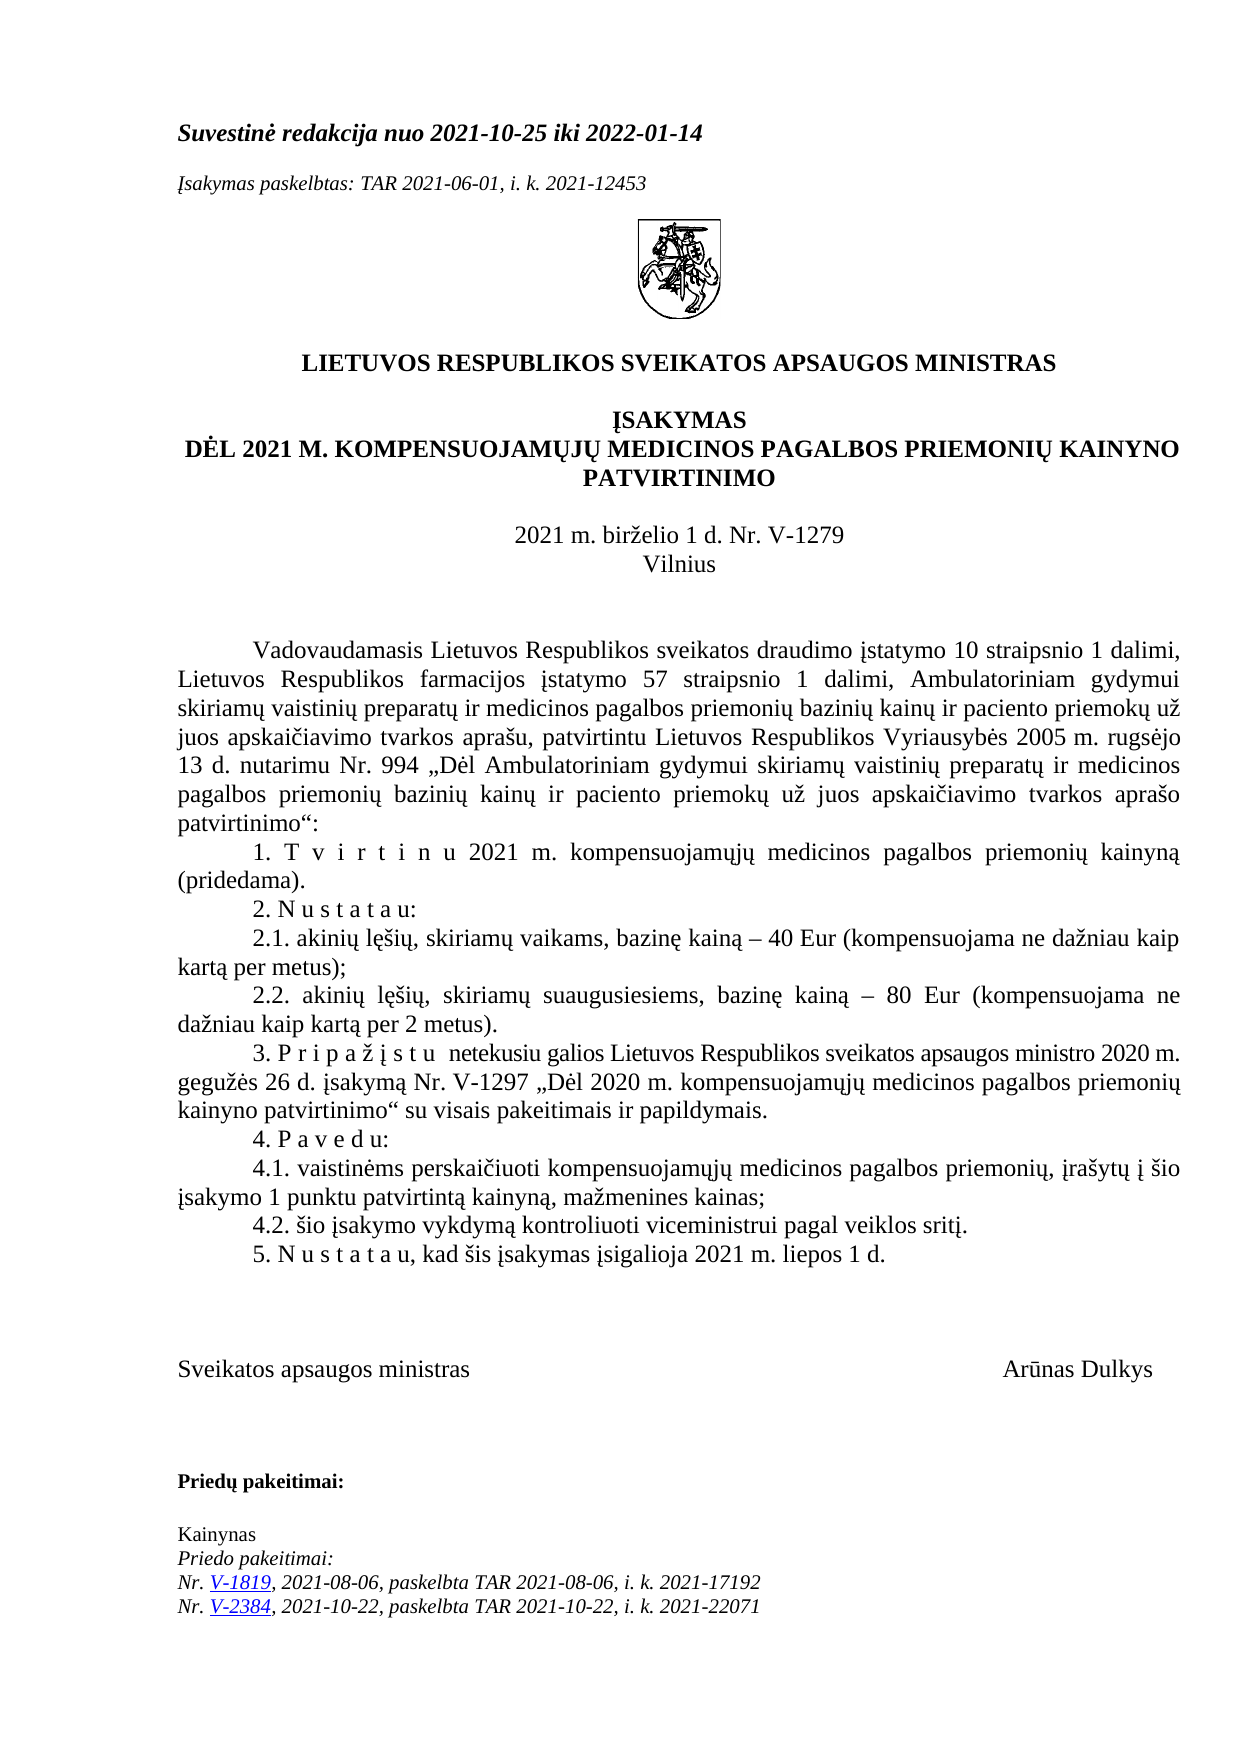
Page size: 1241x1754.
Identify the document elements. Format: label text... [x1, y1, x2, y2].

text Suvestinė redakcija nuo 2021-10-25 iki 2022-01-14 [177, 118, 1181, 147]
text 2.1. akinių lęšių, skiriamų vaikams, bazinę kainą – 40 Eur (kompensuojama ne dažniau kaip kartą per metus); [177, 923, 1181, 980]
text 1. T v i r t i n u 2021 m. kompensuojamųjų medicinos pagalbos priemonių kainyną (pridedama). [177, 837, 1181, 894]
text Priedo pakeitimai: [177, 1546, 1181, 1570]
text 4.1. vaistinėms perskaičiuoti kompensuojamųjų medicinos pagalbos priemonių, įrašytų į šio įsakymo 1 punktu patvirtintą kainyną, mažmenines kainas; [177, 1153, 1181, 1210]
text 3. P r i p a ž į s t u netekusiu galios Lietuvos Respublikos sveikatos apsaugos ministro 2020 m. gegužės 26 d. įsakymą Nr. V-1297 „Dėl 2020 m. kompensuojamųjų medicinos pagalbos priemonių kainyno patvirtinimo“ su visais pakeitimais ir papildymais. [177, 1038, 1181, 1124]
text ĮSAKYMAS [177, 405, 1181, 434]
text DĖL 2021 M. KOMPENSUOJAMŲJŲ MEDICINOS PAGALBOS PRIEMONIŲ KAINYNO PATVIRTINIMO [177, 434, 1181, 492]
text Sveikatos apsaugos ministras Arūnas Dulkys [177, 1354, 1181, 1383]
text 4. P a v e d u: [177, 1124, 1181, 1153]
text Vilnius [177, 549, 1181, 578]
text Nr. V-2384, 2021-10-22, paskelbta TAR 2021-10-22, i. k. 2021-22071 [177, 1594, 1181, 1618]
text 2021 m. birželio 1 d. Nr. V-1279 [177, 520, 1181, 549]
text Kainynas [177, 1522, 1181, 1546]
text 2.2. akinių lęšių, skiriamų suaugusiesiems, bazinę kainą – 80 Eur (kompensuojama ne dažniau kaip kartą per 2 metus). [177, 980, 1181, 1038]
text 2. N u s t a t a u: [177, 894, 1181, 923]
text Vadovaudamasis Lietuvos Respublikos sveikatos draudimo įstatymo 10 straipsnio 1 dalimi, Lietuvos Respublikos farmacijos įstatymo 57 straipsnio 1 dalimi, Ambulatoriniam gydymui skiriamų vaistinių preparatų ir medicinos pagalbos priemonių bazinių kainų ir paciento priemokų už juos apskaičiavimo tvarkos aprašu, patvirtintu Lietuvos Respublikos Vyriausybės 2005 m. rugsėjo 13 d. nutarimu Nr. 994 „Dėl Ambulatoriniam gydymui skiriamų vaistinių preparatų ir medicinos pagalbos priemonių bazinių kainų ir paciento priemokų už juos apskaičiavimo tvarkos aprašo patvirtinimo“: [177, 635, 1181, 837]
text 5. N u s t a t a u, kad šis įsakymas įsigalioja 2021 m. liepos 1 d. [177, 1239, 1181, 1268]
text Priedų pakeitimai: [177, 1469, 1181, 1493]
text LIETUVOS RESPUBLIKOS SVEIKATOS APSAUGOS MINISTRAS [177, 348, 1181, 377]
text Nr. V-1819, 2021-08-06, paskelbta TAR 2021-08-06, i. k. 2021-17192 [177, 1570, 1181, 1594]
text 4.2. šio įsakymo vykdymą kontroliuoti viceministrui pagal veiklos sritį. [177, 1210, 1181, 1239]
text Įsakymas paskelbtas: TAR 2021-06-01, i. k. 2021-12453 [177, 171, 1181, 195]
